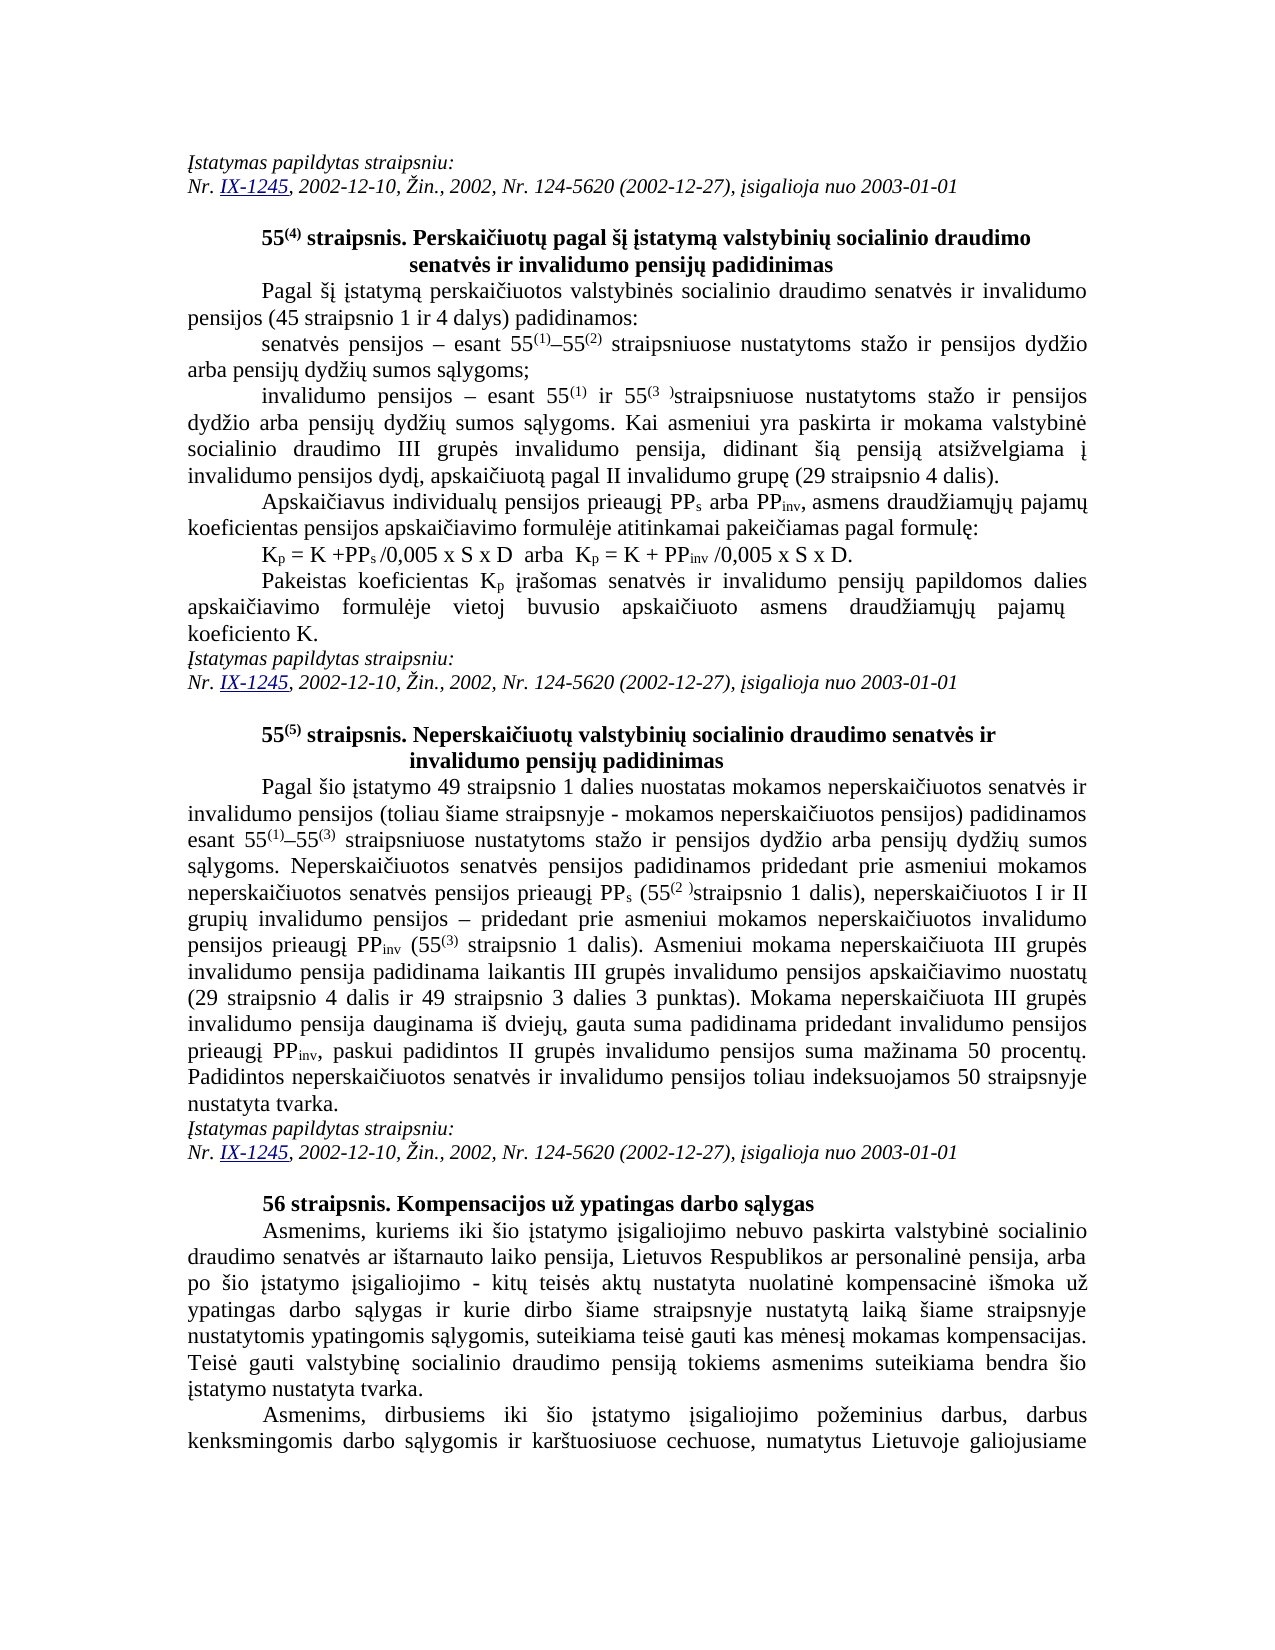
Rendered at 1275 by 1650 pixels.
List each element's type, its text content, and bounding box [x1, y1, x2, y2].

text Nr. IX-1245, 2002-12-10, Žin., 2002, Nr. 124-5620 (2002-12-27), įsigalioja nuo 2003-01-01 [187, 174, 1088, 198]
text 55(4) straipsnis. Perskaičiuotų pagal šį įstatymą valstybinių socialinio draudimo [187, 224, 1088, 251]
text Nr. IX-1245, 2002-12-10, Žin., 2002, Nr. 124-5620 (2002-12-27), įsigalioja nuo 2003-01-01 [187, 670, 1088, 694]
text Kp = K +PPs /0,005 x S x D arba Kp = K + PPinv /0,005 x S x D. [187, 541, 1088, 567]
text Nr. IX-1245, 2002-12-10, Žin., 2002, Nr. 124-5620 (2002-12-27), įsigalioja nuo 2003-01-01 [187, 1140, 1088, 1164]
text Pagal šį įstatymą perskaičiuotos valstybinės socialinio draudimo senatvės ir invalidumo pensijos (45 straipsnio 1 ir 4 dalys) padidinamos: [187, 277, 1088, 330]
text Įstatymas papildytas straipsniu: [187, 1116, 1088, 1140]
text Įstatymas papildytas straipsniu: [187, 646, 1088, 670]
text 56 straipsnis. Kompensacijos už ypatingas darbo sąlygas [187, 1190, 1088, 1217]
text senatvės ir invalidumo pensijų padidinimas [187, 251, 1088, 277]
text Asmenims, kuriems iki šio įstatymo įsigaliojimo nebuvo paskirta valstybinė socialinio draudimo senatvės ar ištarnauto laiko pensija, Lietuvos Respublikos ar personalinė pensija, arba po šio įstatymo įsigaliojimo - kitų teisės aktų nustatyta nuolatinė kompensacinė išmoka už ypatingas darbo sąlygas ir kurie dirbo šiame straipsnyje nustatytą laiką šiame straipsnyje nustatytomis ypatingomis sąlygomis, suteikiama teisė gauti kas mėnesį mokamas kompensacijas. Teisė gauti valstybinę socialinio draudimo pensiją tokiems asmenims suteikiama bendra šio įstatymo nustatyta tvarka. [187, 1217, 1088, 1401]
text Asmenims, dirbusiems iki šio įstatymo įsigaliojimo požeminius darbus, darbus kenksmingomis darbo sąlygomis ir karštuosiuose cechuose, numatytus Lietuvoje galiojusiame [187, 1401, 1088, 1454]
text 55(5) straipsnis. Neperskaičiuotų valstybinių socialinio draudimo senatvės ir [187, 721, 1088, 747]
text senatvės pensijos – esant 55(1)–55(2) straipsniuose nustatytoms stažo ir pensijos dydžio arba pensijų dydžių sumos sąlygoms; [187, 330, 1088, 383]
text Pagal šio įstatymo 49 straipsnio 1 dalies nuostatas mokamos neperskaičiuotos senatvės ir invalidumo pensijos (toliau šiame straipsnyje - mokamos neperskaičiuotos pensijos) padidinamos esant 55(1)–55(3) straipsniuose nustatytoms stažo ir pensijos dydžio arba pensijų dydžių sumos sąlygoms. Neperskaičiuotos senatvės pensijos padidinamos pridedant prie asmeniui mokamos neperskaičiuotos senatvės pensijos prieaugį PPs (55(2 )straipsnio 1 dalis), neperskaičiuotos I ir II grupių invalidumo pensijos – pridedant prie asmeniui mokamos neperskaičiuotos invalidumo pensijos prieaugį PPinv (55(3) straipsnio 1 dalis). Asmeniui mokama neperskaičiuota III grupės invalidumo pensija padidinama laikantis III grupės invalidumo pensijos apskaičiavimo nuostatų (29 straipsnio 4 dalis ir 49 straipsnio 3 dalies 3 punktas). Mokama neperskaičiuota III grupės invalidumo pensija dauginama iš dviejų, gauta suma padidinama pridedant invalidumo pensijos prieaugį PPinv, paskui padidintos II grupės invalidumo pensijos suma mažinama 50 procentų. Padidintos neperskaičiuotos senatvės ir invalidumo pensijos toliau indeksuojamos 50 straipsnyje nustatyta tvarka. [187, 773, 1088, 1116]
text Apskaičiavus individualų pensijos prieaugį PPs arba PPinv, asmens draudžiamųjų pajamų koeficientas pensijos apskaičiavimo formulėje atitinkamai pakeičiamas pagal formulę: [187, 488, 1088, 541]
text invalidumo pensijos – esant 55(1) ir 55(3 )straipsniuose nustatytoms stažo ir pensijos dydžio arba pensijų dydžių sumos sąlygoms. Kai asmeniui yra paskirta ir mokama valstybinė socialinio draudimo III grupės invalidumo pensija, didinant šią pensiją atsižvelgiama į invalidumo pensijos dydį, apskaičiuotą pagal II invalidumo grupę (29 straipsnio 4 dalis). [187, 383, 1088, 488]
text invalidumo pensijų padidinimas [187, 747, 1088, 773]
text Įstatymas papildytas straipsniu: [187, 150, 1088, 174]
text Pakeistas koeficientas Kp įrašomas senatvės ir invalidumo pensijų papildomos dalies apskaičiavimo formulėje vietoj buvusio apskaičiuoto asmens draudžiamųjų pajamų koeficiento K. [187, 567, 1088, 646]
